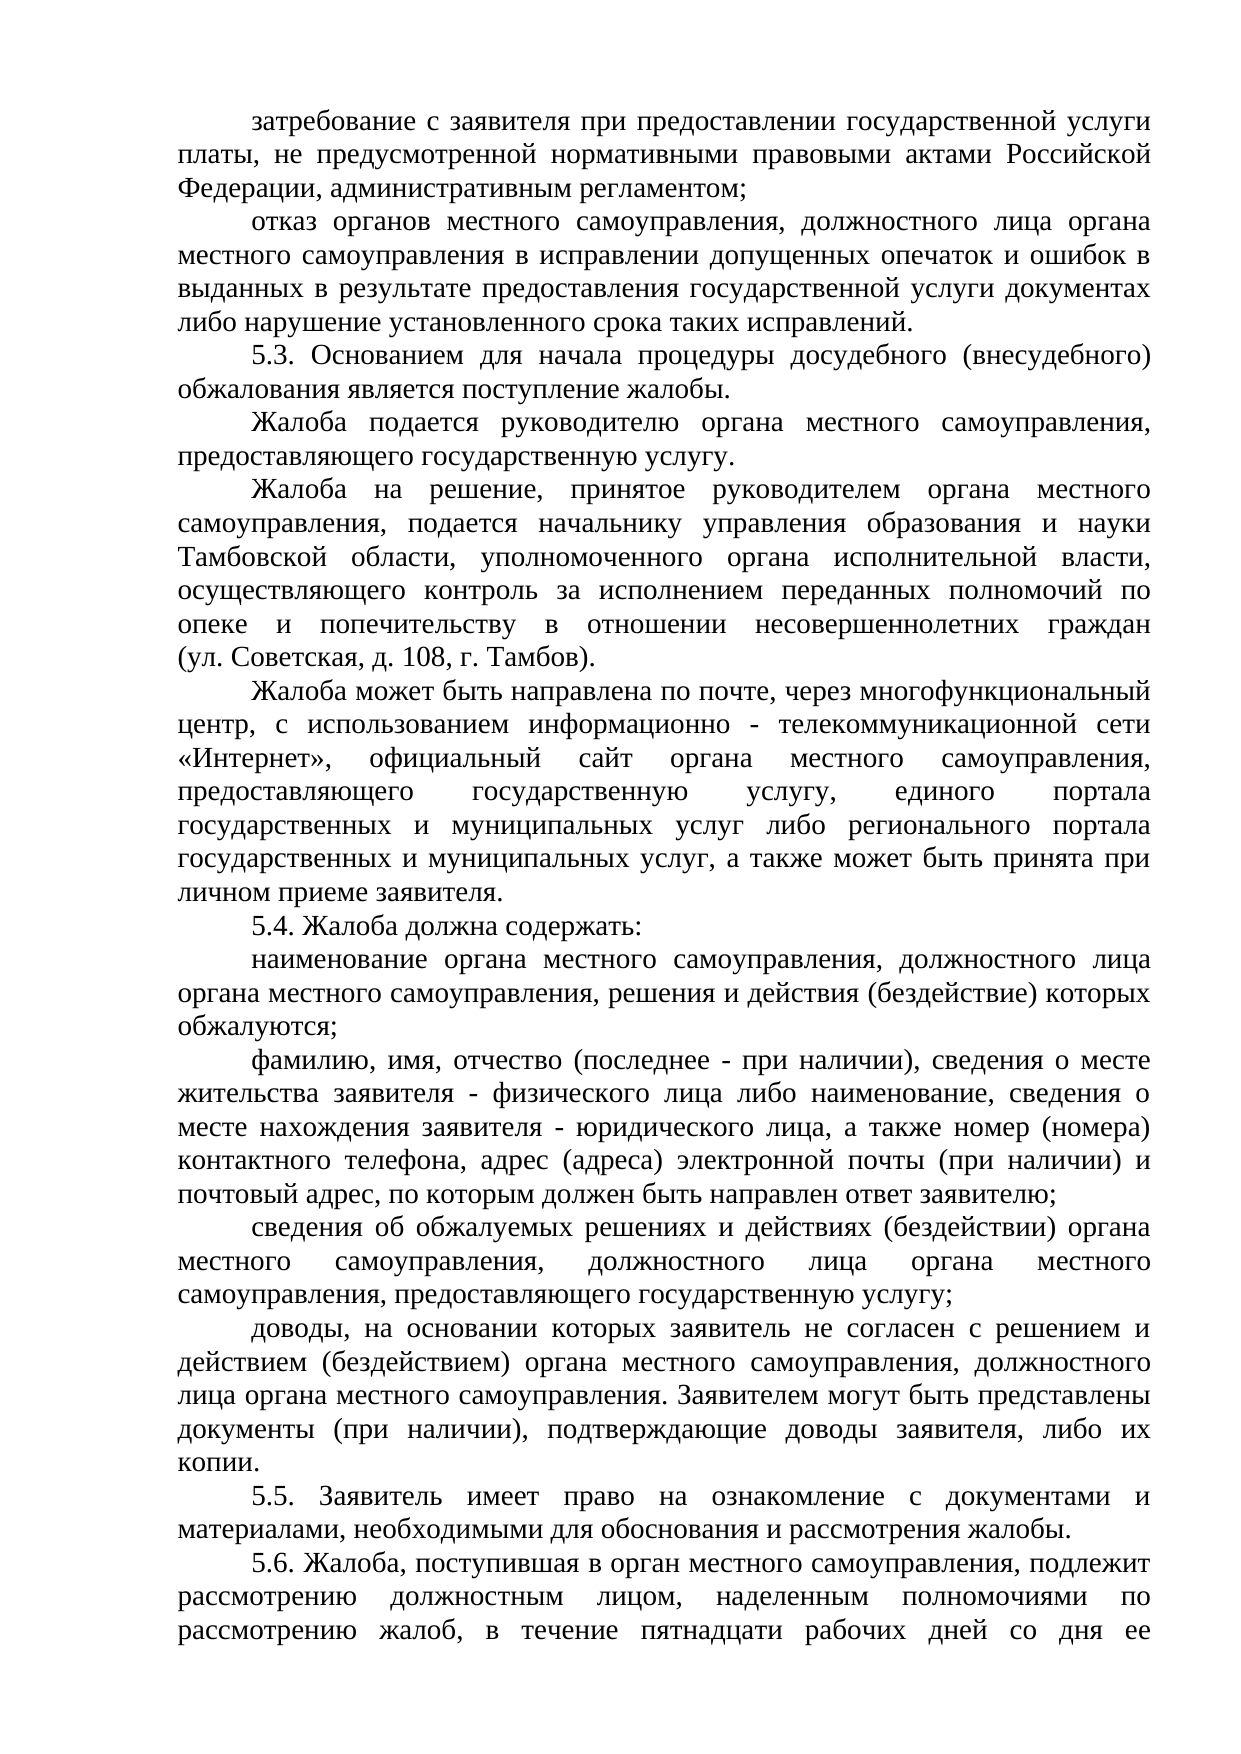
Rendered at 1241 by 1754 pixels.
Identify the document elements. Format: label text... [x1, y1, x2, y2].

text 5.6. Жалоба, поступившая в орган местного самоуправления, подлежит рассмотрению должностным лицом, наделенным полномочиями по рассмотрению жалоб, в течение пятнадцати рабочих дней со дня ее [177, 1545, 1152, 1646]
text наименование органа местного самоуправления, должностного лица органа местного самоуправления, решения и действия (бездействие) которых обжалуются; [177, 941, 1152, 1042]
text 5.5. Заявитель имеет право на ознакомление с документами и материалами, необходимыми для обоснования и рассмотрения жалобы. [177, 1478, 1152, 1545]
text сведения об обжалуемых решениях и действиях (бездействии) органа местного самоуправления, должностного лица органа местного самоуправления, предоставляющего государственную услугу; [177, 1209, 1152, 1310]
text 5.4. Жалоба должна содержать: [177, 908, 1152, 941]
text 5.3. Основанием для начала процедуры досудебного (внесудебного) обжалования является поступление жалобы. [177, 337, 1152, 404]
text Жалоба может быть направлена по почте, через многофункциональный центр, с использованием информационно - телекоммуникационной сети «Интернет», официальный сайт органа местного самоуправления, предоставляющего государственную услугу, единого портала государственных и муниципальных услуг либо регионального портала государственных и муниципальных услуг, а также может быть принята при личном приеме заявителя. [177, 673, 1152, 908]
text доводы, на основании которых заявитель не согласен с решением и действием (бездействием) органа местного самоуправления, должностного лица органа местного самоуправления. Заявителем могут быть представлены документы (при наличии), подтверждающие доводы заявителя, либо их копии. [177, 1310, 1152, 1478]
text фамилию, имя, отчество (последнее - при наличии), сведения о месте жительства заявителя - физического лица либо наименование, сведения о месте нахождения заявителя - юридического лица, а также номер (номера) контактного телефона, адрес (адреса) электронной почты (при наличии) и почтовый адрес, по которым должен быть направлен ответ заявителю; [177, 1042, 1152, 1209]
text отказ органов местного самоуправления, должностного лица органа местного самоуправления в исправлении допущенных опечаток и ошибок в выданных в результате предоставления государственной услуги документах либо нарушение установленного срока таких исправлений. [177, 203, 1152, 337]
text Жалоба на решение, принятое руководителем органа местного самоуправления, подается начальнику управления образования и науки Тамбовской области, уполномоченного органа исполнительной власти, осуществляющего контроль за исполнением переданных полномочий по опеке и попечительству в отношении несовершеннолетних граждан (ул. Советская, д. 108, г. Тамбов). [177, 472, 1152, 673]
text затребование с заявителя при предоставлении государственной услуги платы, не предусмотренной нормативными правовыми актами Российской Федерации, административным регламентом; [177, 103, 1152, 203]
text Жалоба подается руководителю органа местного самоуправления, предоставляющего государственную услугу. [177, 404, 1152, 472]
